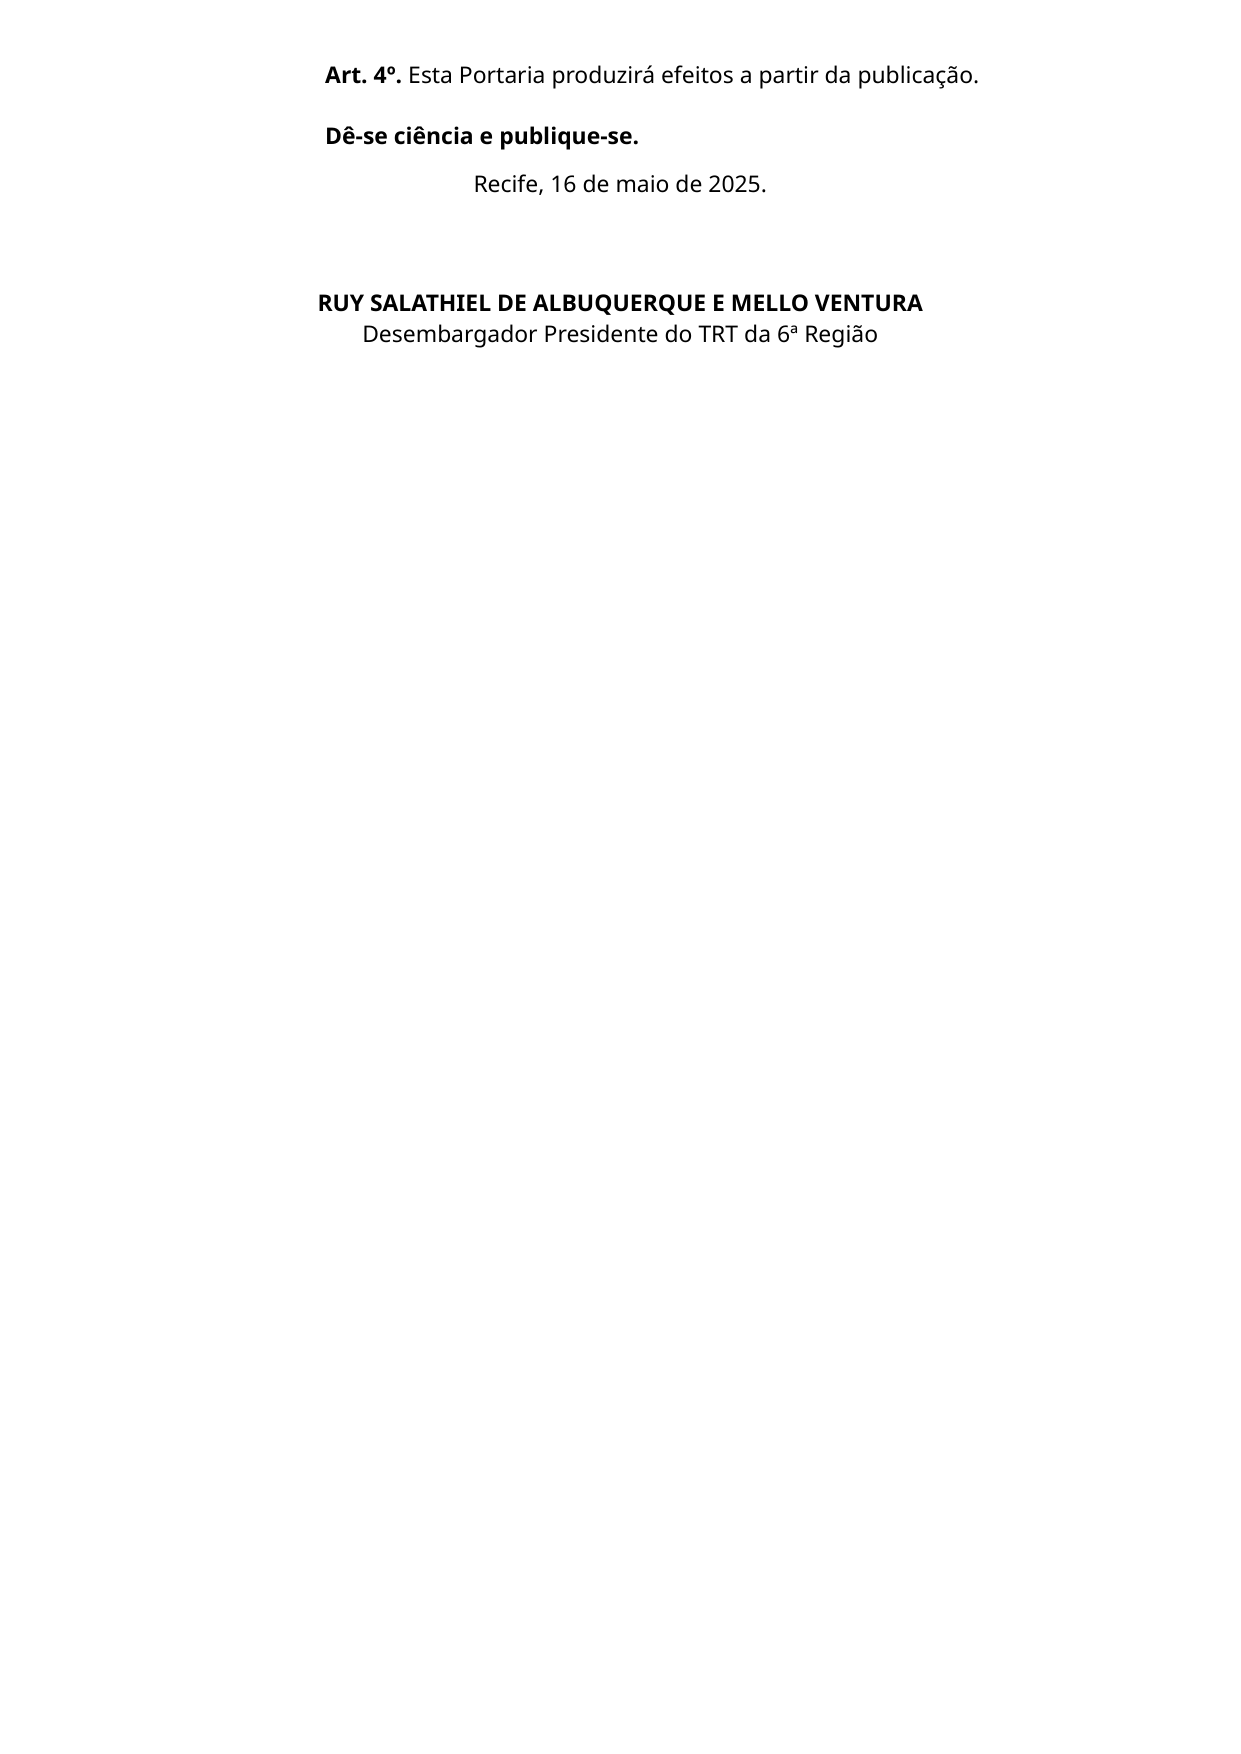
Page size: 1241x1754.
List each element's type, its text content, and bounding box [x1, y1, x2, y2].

text RUY SALATHIEL DE ALBUQUERQUE E MELLO VENTURA [148, 287, 1092, 318]
text Art. 4º. Esta Portaria produzirá efeitos a partir da publicação. [148, 59, 1092, 90]
text Dê-se ciência e publique-se. [148, 119, 1092, 151]
text Recife, 16 de maio de 2025. [148, 168, 1092, 199]
text Desembargador Presidente do TRT da 6ª Região [148, 318, 1092, 349]
